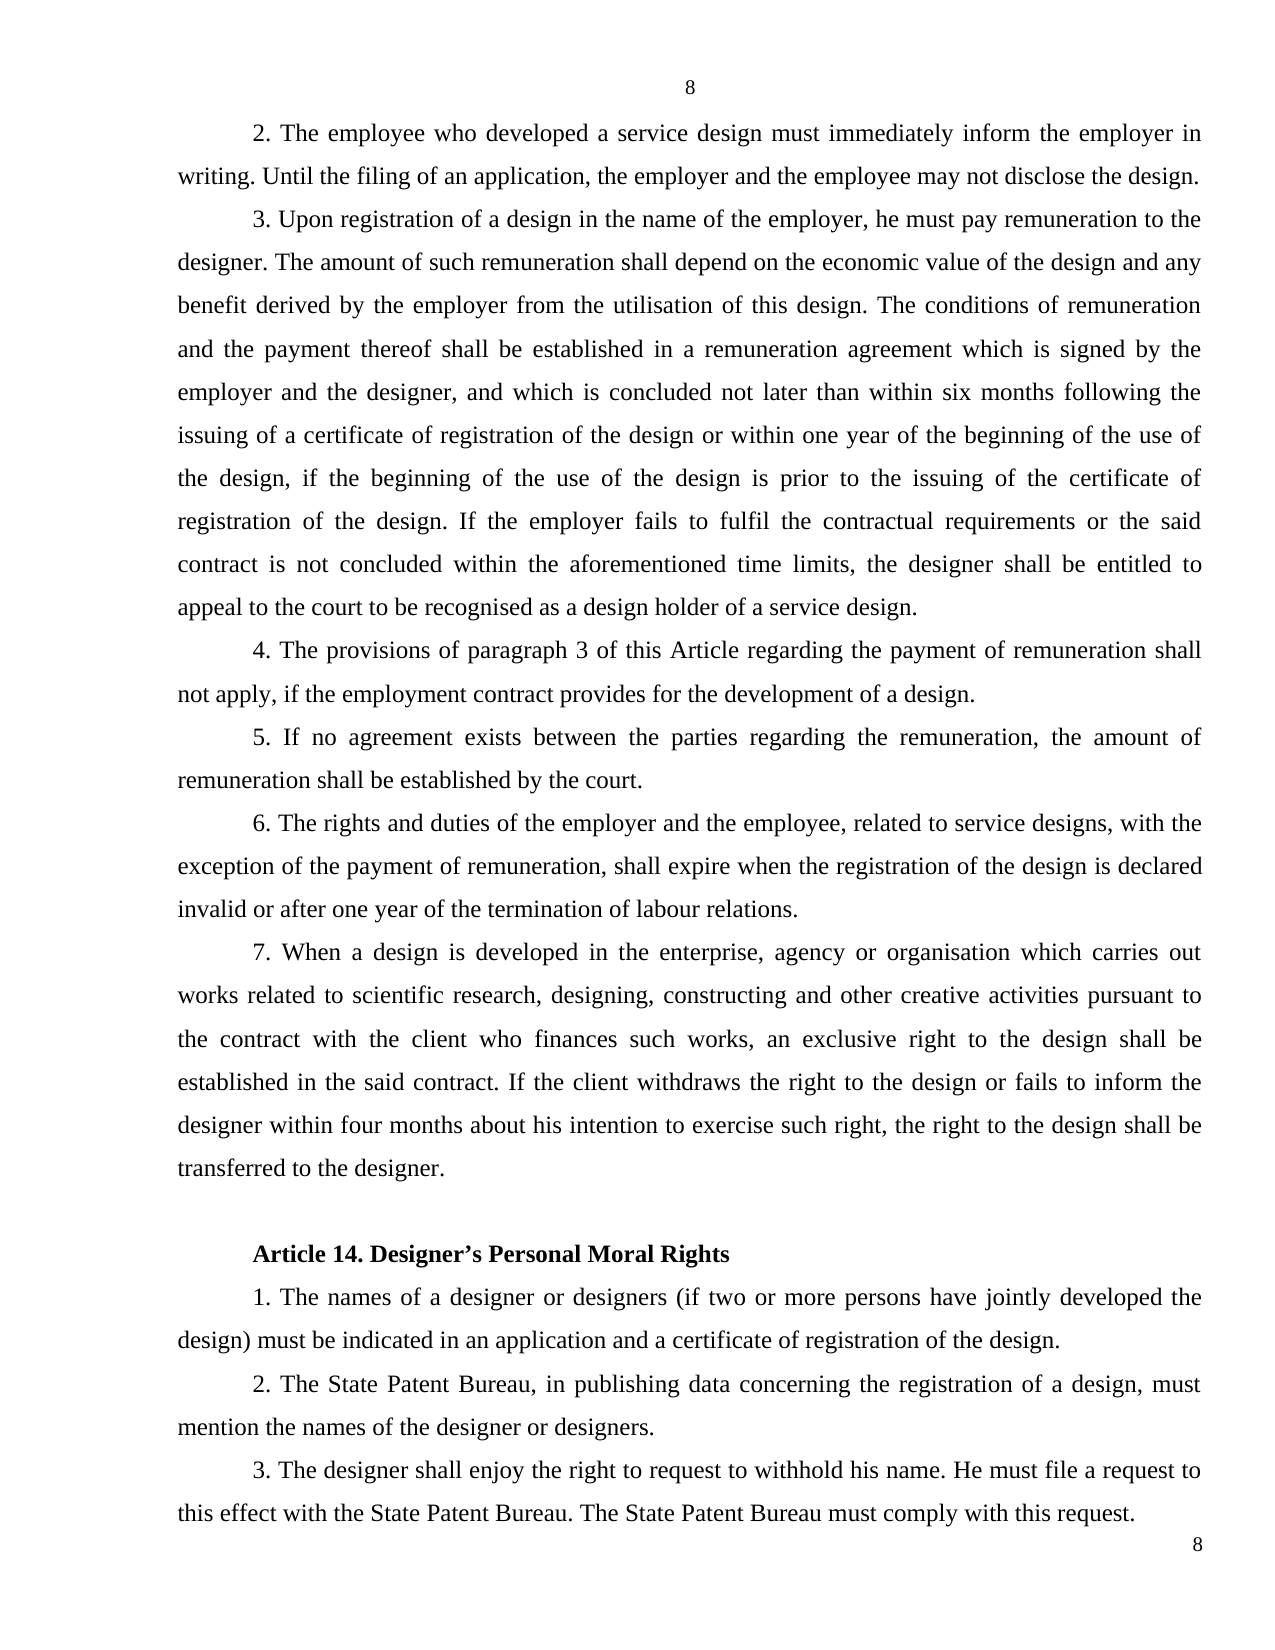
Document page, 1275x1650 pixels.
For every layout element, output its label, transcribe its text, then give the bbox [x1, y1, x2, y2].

text 6. The rights and duties of the employer and the employee, related to service designs, with the exception of the payment of remuneration, shall expire when the registration of the design is declared invalid or after one year of the termination of labour relations. [177, 808, 1203, 923]
text 2. The employee who developed a service design must immediately inform the employer in writing. Until the filing of an application, the employer and the employee may not disclose the design. [177, 118, 1203, 190]
text 4. The provisions of paragraph 3 of this Article regarding the payment of remuneration shall not apply, if the employment contract provides for the development of a design. [177, 636, 1203, 707]
text 3. The designer shall enjoy the right to request to withhold his name. He must file a request to this effect with the State Patent Bureau. The State Patent Bureau must comply with this request. [177, 1455, 1203, 1527]
text 1. The names of a designer or designers (if two or more persons have jointly developed the design) must be indicated in an application and a certificate of registration of the design. [177, 1282, 1203, 1354]
text 7. When a design is developed in the enterprise, agency or organisation which carries out works related to scientific research, designing, constructing and other creative activities pursuant to the contract with the client who finances such works, an exclusive right to the design shall be established in the said contract. If the client withdraws the right to the design or fails to inform the designer within four months about his intention to exercise such right, the right to the design shall be transferred to the designer. [177, 937, 1203, 1182]
text 2. The State Patent Bureau, in publishing data concerning the registration of a design, must mention the names of the designer or designers. [177, 1369, 1203, 1441]
text 5. If no agreement exists between the parties regarding the remuneration, the amount of remuneration shall be established by the court. [177, 722, 1203, 794]
text Article 14. Designer’s Personal Moral Rights [177, 1239, 1203, 1268]
text 3. Upon registration of a design in the name of the employer, he must pay remuneration to the designer. The amount of such remuneration shall depend on the economic value of the design and any benefit derived by the employer from the utilisation of this design. The conditions of remuneration and the payment thereof shall be established in a remuneration agreement which is signed by the employer and the designer, and which is concluded not later than within six months following the issuing of a certificate of registration of the design or within one year of the beginning of the use of the design, if the beginning of the use of the design is prior to the issuing of the certificate of registration of the design. If the employer fails to fulfil the contractual requirements or the said contract is not concluded within the aforementioned time limits, the designer shall be entitled to appeal to the court to be recognised as a design holder of a service design. [177, 204, 1203, 621]
